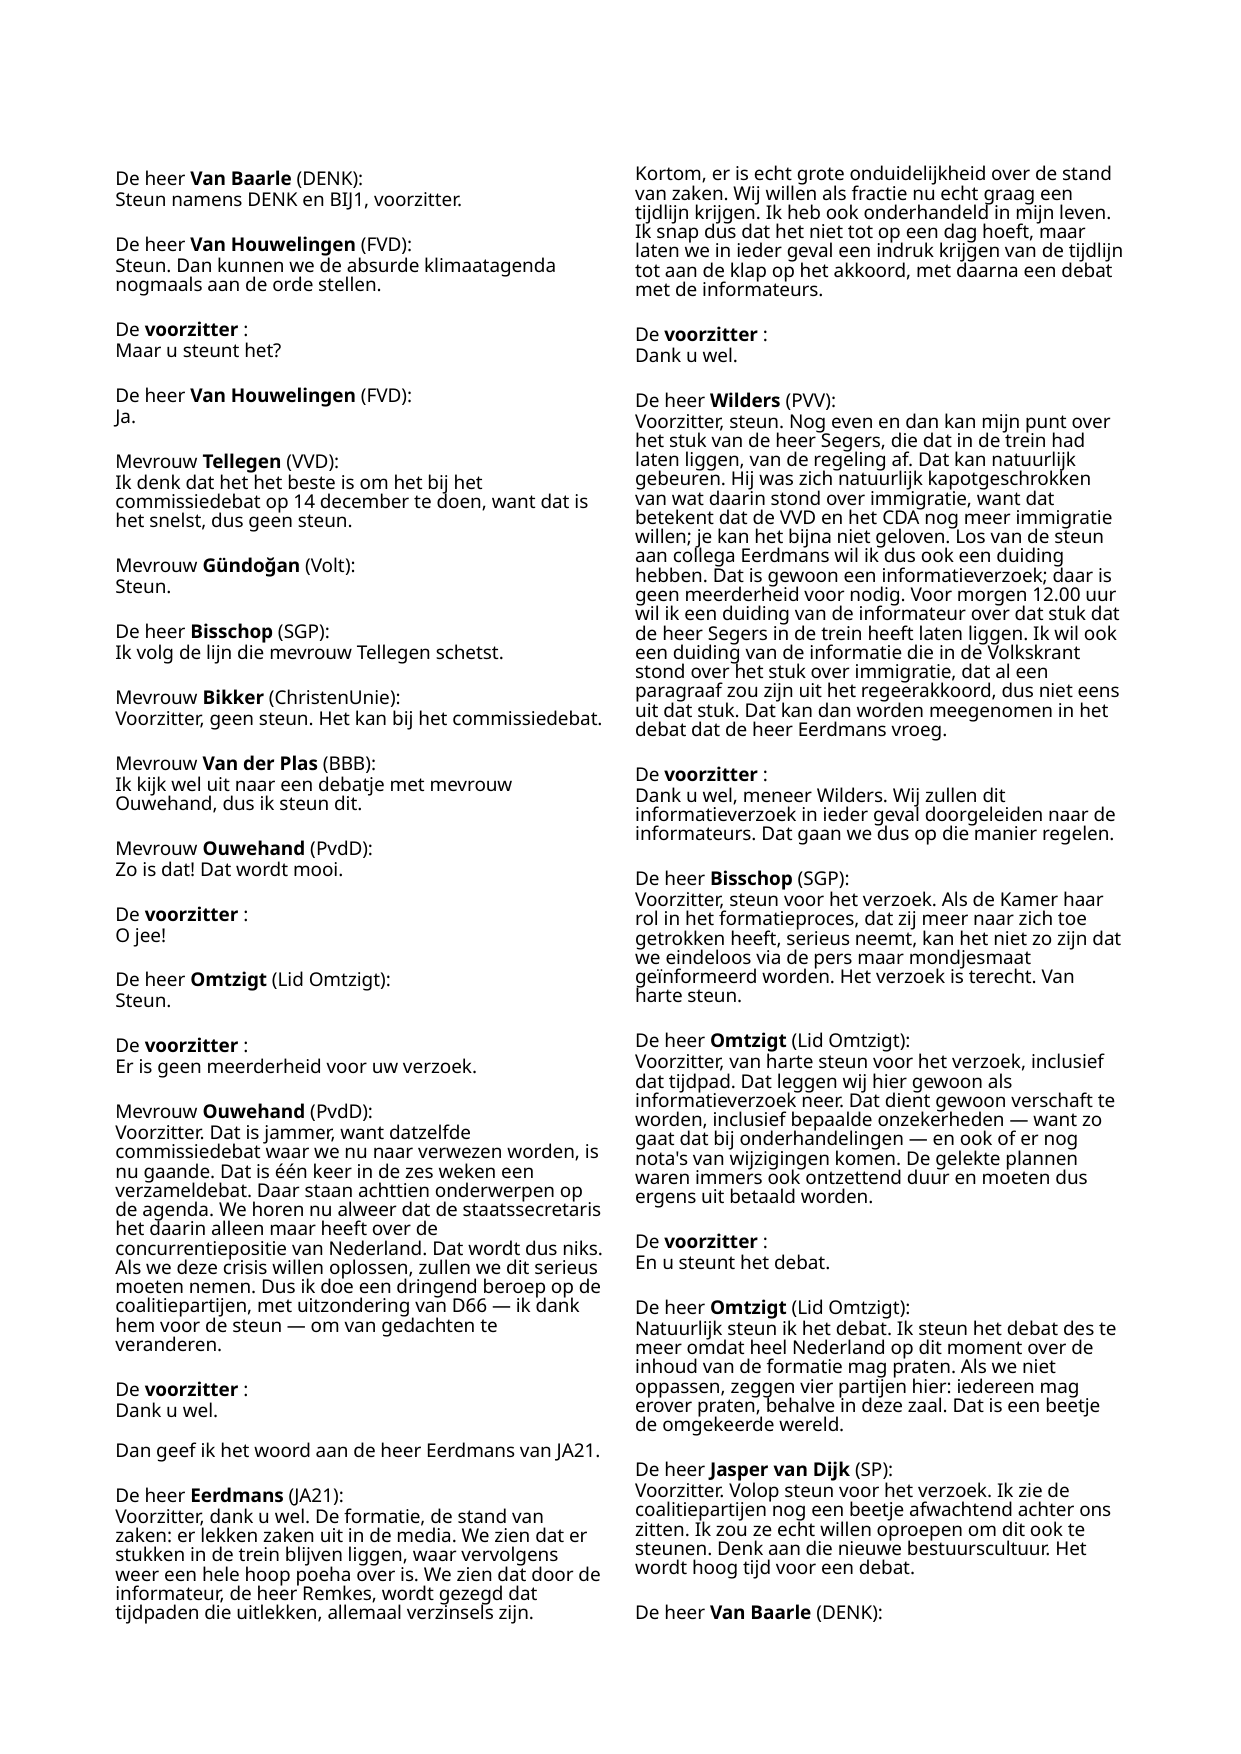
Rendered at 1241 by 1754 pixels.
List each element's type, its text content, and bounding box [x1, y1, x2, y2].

text De heer Bisschop (SGP): [115, 618, 605, 644]
text Dank u wel, meneer Wilders. Wij zullen dit informatieverzoek in ieder geval doorgeleiden naar de informateurs. Dat gaan we dus op die manier regelen. [635, 787, 1125, 844]
text De heer Omtzigt (Lid Omtzigt): [635, 1028, 1125, 1053]
text Steun. [115, 992, 605, 1012]
text Natuurlijk steun ik het debat. Ik steun het debat des te meer omdat heel Nederland op dit moment over de inhoud van de formatie mag praten. Als we niet oppassen, zeggen vier partijen hier: iedereen mag erover praten, behalve in deze zaal. Dat is een beetje de omgekeerde wereld. [635, 1320, 1125, 1436]
text Steun namens DENK en BIJ1, voorzitter. [115, 191, 605, 210]
text Ja. [115, 408, 605, 427]
text En u steunt het debat. [635, 1254, 1125, 1273]
text Dank u wel. [115, 1402, 605, 1421]
text De voorzitter : [115, 1376, 605, 1402]
text Voorzitter, geen steun. Het kan bij het commissiedebat. [115, 710, 605, 729]
text Ik denk dat het het beste is om het bij het commissiedebat op 14 december te doen, want dat is het snelst, dus geen steun. [115, 474, 605, 532]
text De heer Omtzigt (Lid Omtzigt): [635, 1294, 1125, 1320]
text De voorzitter : [115, 1032, 605, 1058]
text De heer Van Baarle (DENK): [635, 1599, 1125, 1625]
text Voorzitter. Volop steun voor het verzoek. Ik zie de coalitiepartijen nog een beetje afwachtend achter ons zitten. Ik zou ze echt willen oproepen om dit ook te steunen. Denk aan die nieuwe bestuurscultuur. Het wordt hoog tijd voor een debat. [635, 1482, 1125, 1578]
text De heer Omtzigt (Lid Omtzigt): [115, 967, 605, 992]
text Dan geef ik het woord aan de heer Eerdmans van JA21. [115, 1442, 605, 1461]
text Voorzitter, van harte steun voor het verzoek, inclusief dat tijdpad. Dat leggen wij hier gewoon als informatieverzoek neer. Dat dient gewoon verschaft te worden, inclusief bepaalde onzekerheden — want zo gaat dat bij onderhandelingen — en ook of er nog nota's van wijzigingen komen. De gelekte plannen waren immers ook ontzettend duur en moeten dus ergens uit betaald worden. [635, 1053, 1125, 1207]
text Mevrouw Ouwehand (PvdD): [115, 1098, 605, 1124]
text De heer Jasper van Dijk (SP): [635, 1456, 1125, 1482]
text Zo is dat! Dat wordt mooi. [115, 861, 605, 880]
text Ik kijk wel uit naar een debatje met mevrouw Ouwehand, dus ik steun dit. [115, 776, 605, 814]
text Voorzitter, dank u wel. De formatie, de stand van zaken: er lekken zaken uit in de media. We zien dat er stukken in de trein blijven liggen, waar vervolgens weer een hele hoop poeha over is. We zien dat door de informateur, de heer Remkes, wordt gezegd dat tijdpaden die uitlekken, allemaal verzinsels zijn. [115, 1508, 605, 1623]
text Voorzitter, steun voor het verzoek. Als de Kamer haar rol in het formatieproces, dat zij meer naar zich toe getrokken heeft, serieus neemt, kan het niet zo zijn dat we eindeloos via de pers maar mondjesmaat geïnformeerd worden. Het verzoek is terecht. Van harte steun. [635, 891, 1125, 1007]
text Voorzitter, steun. Nog even en dan kan mijn punt over het stuk van de heer Segers, die dat in de trein had laten liggen, van de regeling af. Dat kan natuurlijk gebeuren. Hij was zich natuurlijk kapotgeschrokken van wat daarin stond over immigratie, want dat betekent dat de VVD en het CDA nog meer immigratie willen; je kan het bijna niet geloven. Los van de steun aan collega Eerdmans wil ik dus ook een duiding hebben. Dat is gewoon een informatieverzoek; daar is geen meerderheid voor nodig. Voor morgen 12.00 uur wil ik een duiding van de informateur over dat stuk dat de heer Segers in de trein heeft laten liggen. Ik wil ook een duiding van de informatie die in de Volkskrant stond over het stuk over immigratie, dat al een paragraaf zou zijn uit het regeerakkoord, dus niet eens uit dat stuk. Dat kan dan worden meegenomen in het debat dat de heer Eerdmans vroeg. [635, 413, 1125, 740]
text Mevrouw Bikker (ChristenUnie): [115, 684, 605, 710]
text De voorzitter : [115, 901, 605, 927]
text Steun. Dan kunnen we de absurde klimaatagenda nogmaals aan de orde stellen. [115, 257, 605, 296]
text De heer Van Houwelingen (FVD): [115, 382, 605, 408]
text De heer Wilders (PVV): [635, 387, 1125, 413]
text De heer Van Baarle (DENK): [115, 165, 605, 191]
text O jee! [115, 927, 605, 946]
text Mevrouw Tellegen (VVD): [115, 448, 605, 474]
text Maar u steunt het? [115, 342, 605, 361]
text Mevrouw Ouwehand (PvdD): [115, 835, 605, 861]
text Er is geen meerderheid voor uw verzoek. [115, 1058, 605, 1077]
text De voorzitter : [635, 321, 1125, 347]
text De voorzitter : [115, 316, 605, 342]
text De heer Eerdmans (JA21): [115, 1482, 605, 1508]
text Dank u wel. [635, 347, 1125, 366]
text De heer Bisschop (SGP): [635, 865, 1125, 891]
text Mevrouw Van der Plas (BBB): [115, 750, 605, 776]
text De heer Van Houwelingen (FVD): [115, 231, 605, 257]
text Voorzitter. Dat is jammer, want datzelfde commissiedebat waar we nu naar verwezen worden, is nu gaande. Dat is één keer in de zes weken een verzameldebat. Daar staan achttien onderwerpen op de agenda. We horen nu alweer dat de staatssecretaris het daarin alleen maar heeft over de concurrentiepositie van Nederland. Dat wordt dus niks. Als we deze crisis willen oplossen, zullen we dit serieus moeten nemen. Dus ik doe een dringend beroep op de coalitiepartijen, met uitzondering van D66 — ik dank hem voor de steun — om van gedachten te veranderen. [115, 1124, 605, 1355]
text Mevrouw Gündoğan (Volt): [115, 552, 605, 578]
text De voorzitter : [635, 761, 1125, 787]
text Kortom, er is echt grote onduidelijkheid over de stand van zaken. Wij willen als fractie nu echt graag een tijdlijn krijgen. Ik heb ook onderhandeld in mijn leven. Ik snap dus dat het niet tot op een dag hoeft, maar laten we in ieder geval een indruk krijgen van de tijdlijn tot aan de klap op het akkoord, met daarna een debat met de informateurs. [635, 165, 1125, 300]
text Ik volg de lijn die mevrouw Tellegen schetst. [115, 644, 605, 663]
text Steun. [115, 578, 605, 597]
text De voorzitter : [635, 1228, 1125, 1254]
